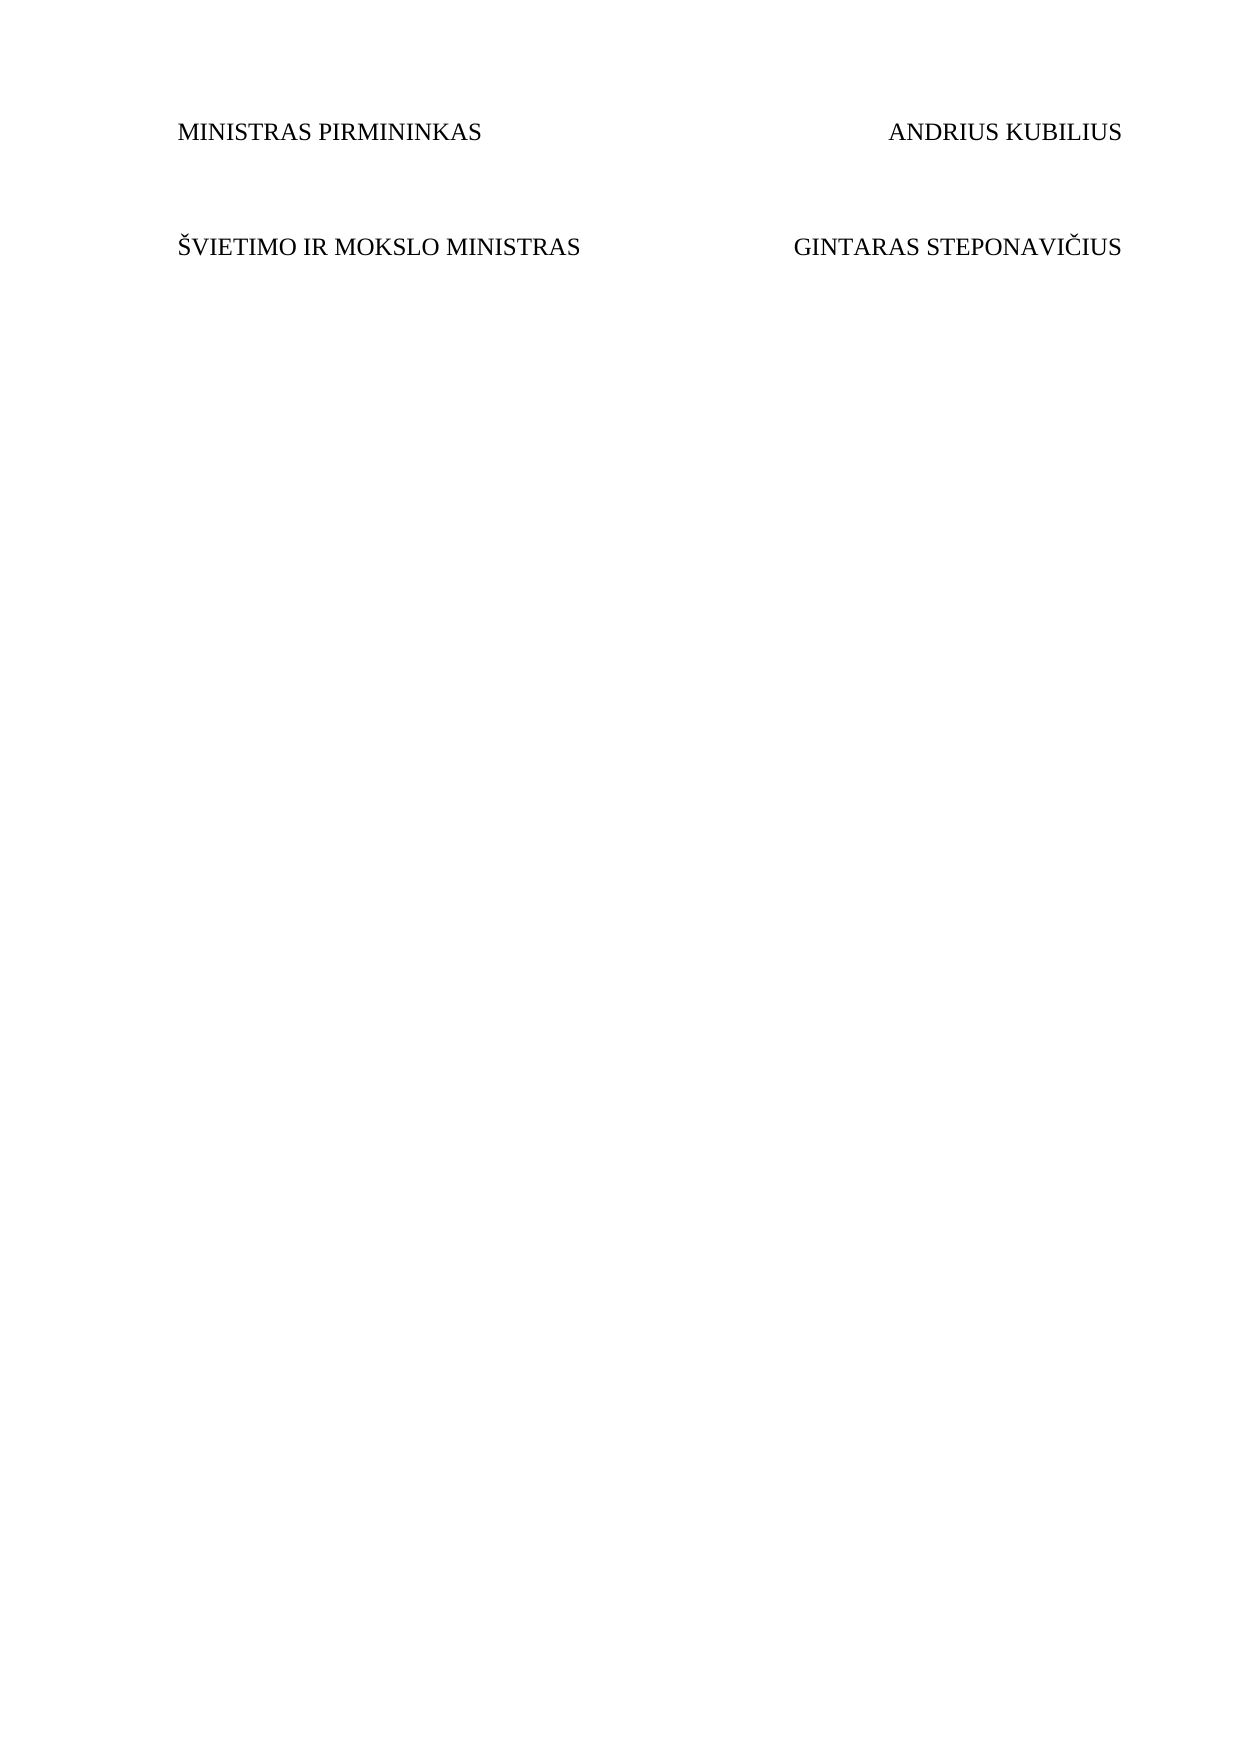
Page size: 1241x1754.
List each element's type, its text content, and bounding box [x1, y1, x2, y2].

text MINISTRAS PIRMININKAS ANDRIUS KUBILIUS [177, 117, 1122, 145]
text ŠVIETIMO IR MOKSLO MINISTRAS GINTARAS STEPONAVIČIUS [177, 232, 1122, 260]
